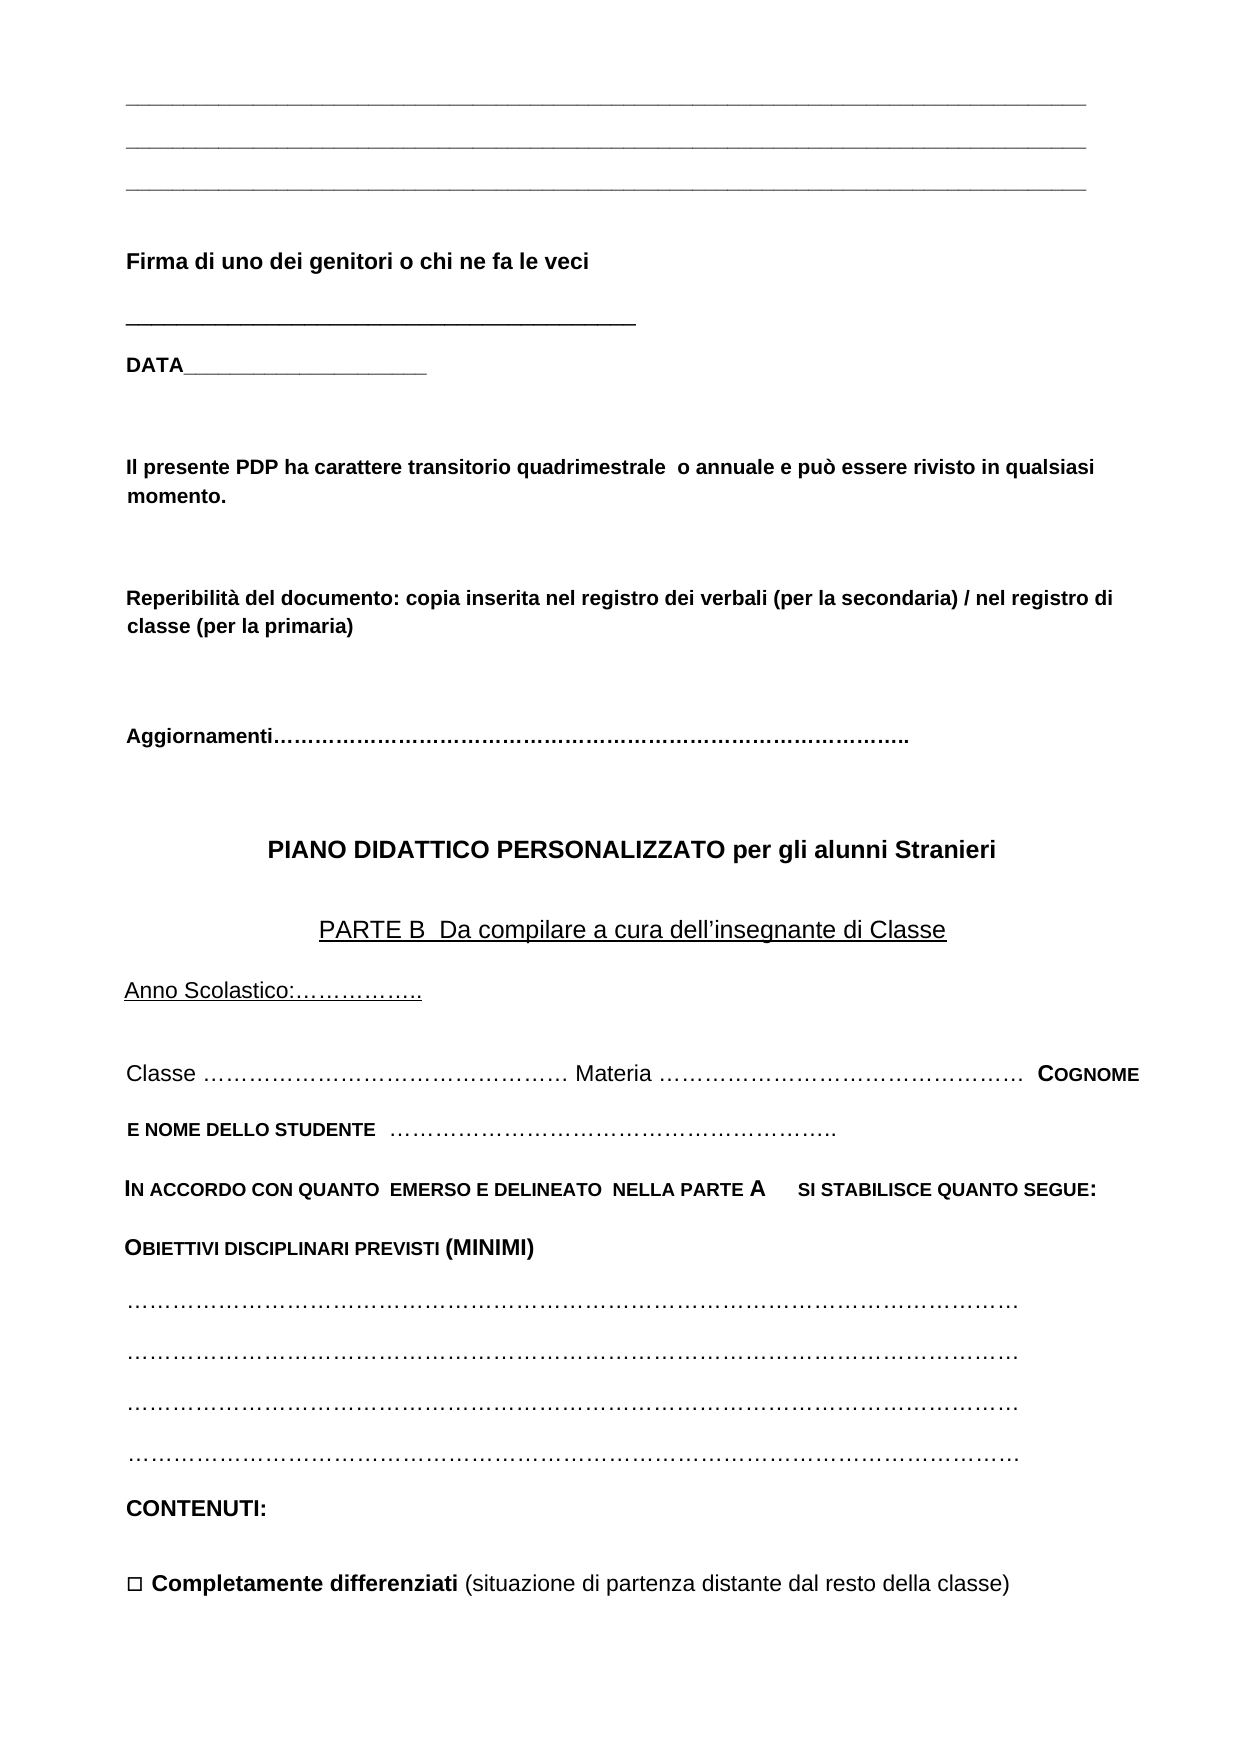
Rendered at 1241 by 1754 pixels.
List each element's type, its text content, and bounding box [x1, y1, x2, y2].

text PARTE B Da compilare a cura dell’insegnante di Classe [128, 915, 1151, 944]
subtitle PIANO DIDATTICO PERSONALIZZATO per gli alunni Stranieri [127, 835, 1151, 864]
text IN ACCORDO CON QUANTO EMERSO E DELINEATO NELLA PARTE A SI STABILISCE QUANTO SEGUE: [124, 1175, 1151, 1201]
text ……………………………………………………………………………………………………… [126, 1338, 1151, 1364]
text ___________________________________________________________________________________ [126, 124, 1151, 151]
text Firma di uno dei genitori o chi ne fa le veci [126, 248, 1151, 274]
text ________________________________________ [126, 300, 1151, 326]
text OBIETTIVI DISCIPLINARI PREVISTI (MINIMI) [124, 1234, 1151, 1261]
text DATA_____________________ [126, 351, 1151, 377]
text Anno Scolastico:…………….. [124, 977, 1151, 1004]
text ___________________________________________________________________________________ [126, 167, 1151, 193]
text Classe ………………………………………… Materia ………………………………………… COGNOME E NOME DELLO STUDENTE ………………………………………………….. [126, 1060, 1139, 1141]
text CONTENUTI: [126, 1495, 1151, 1521]
text Reperibilità del documento: copia inserita nel registro dei verbali (per la secondaria) / nel registro di classe (per la primaria) [126, 585, 1151, 639]
text □ Completamente differenziati (situazione di partenza distante dal resto della classe) [126, 1563, 1151, 1598]
text ……………………………………………………………………………………………………… ……………………………………………………………………………………………………… [126, 1389, 1151, 1466]
text Il presente PDP ha carattere transitorio quadrimestrale o annuale e può essere rivisto in qualsiasi momento. [126, 454, 1151, 508]
text ……………………………………………………………………………………………………… [126, 1287, 1151, 1313]
text ___________________________________________________________________________________ [126, 82, 1151, 109]
text Aggiornamenti……………………………………………………………………………….. [126, 722, 1151, 748]
